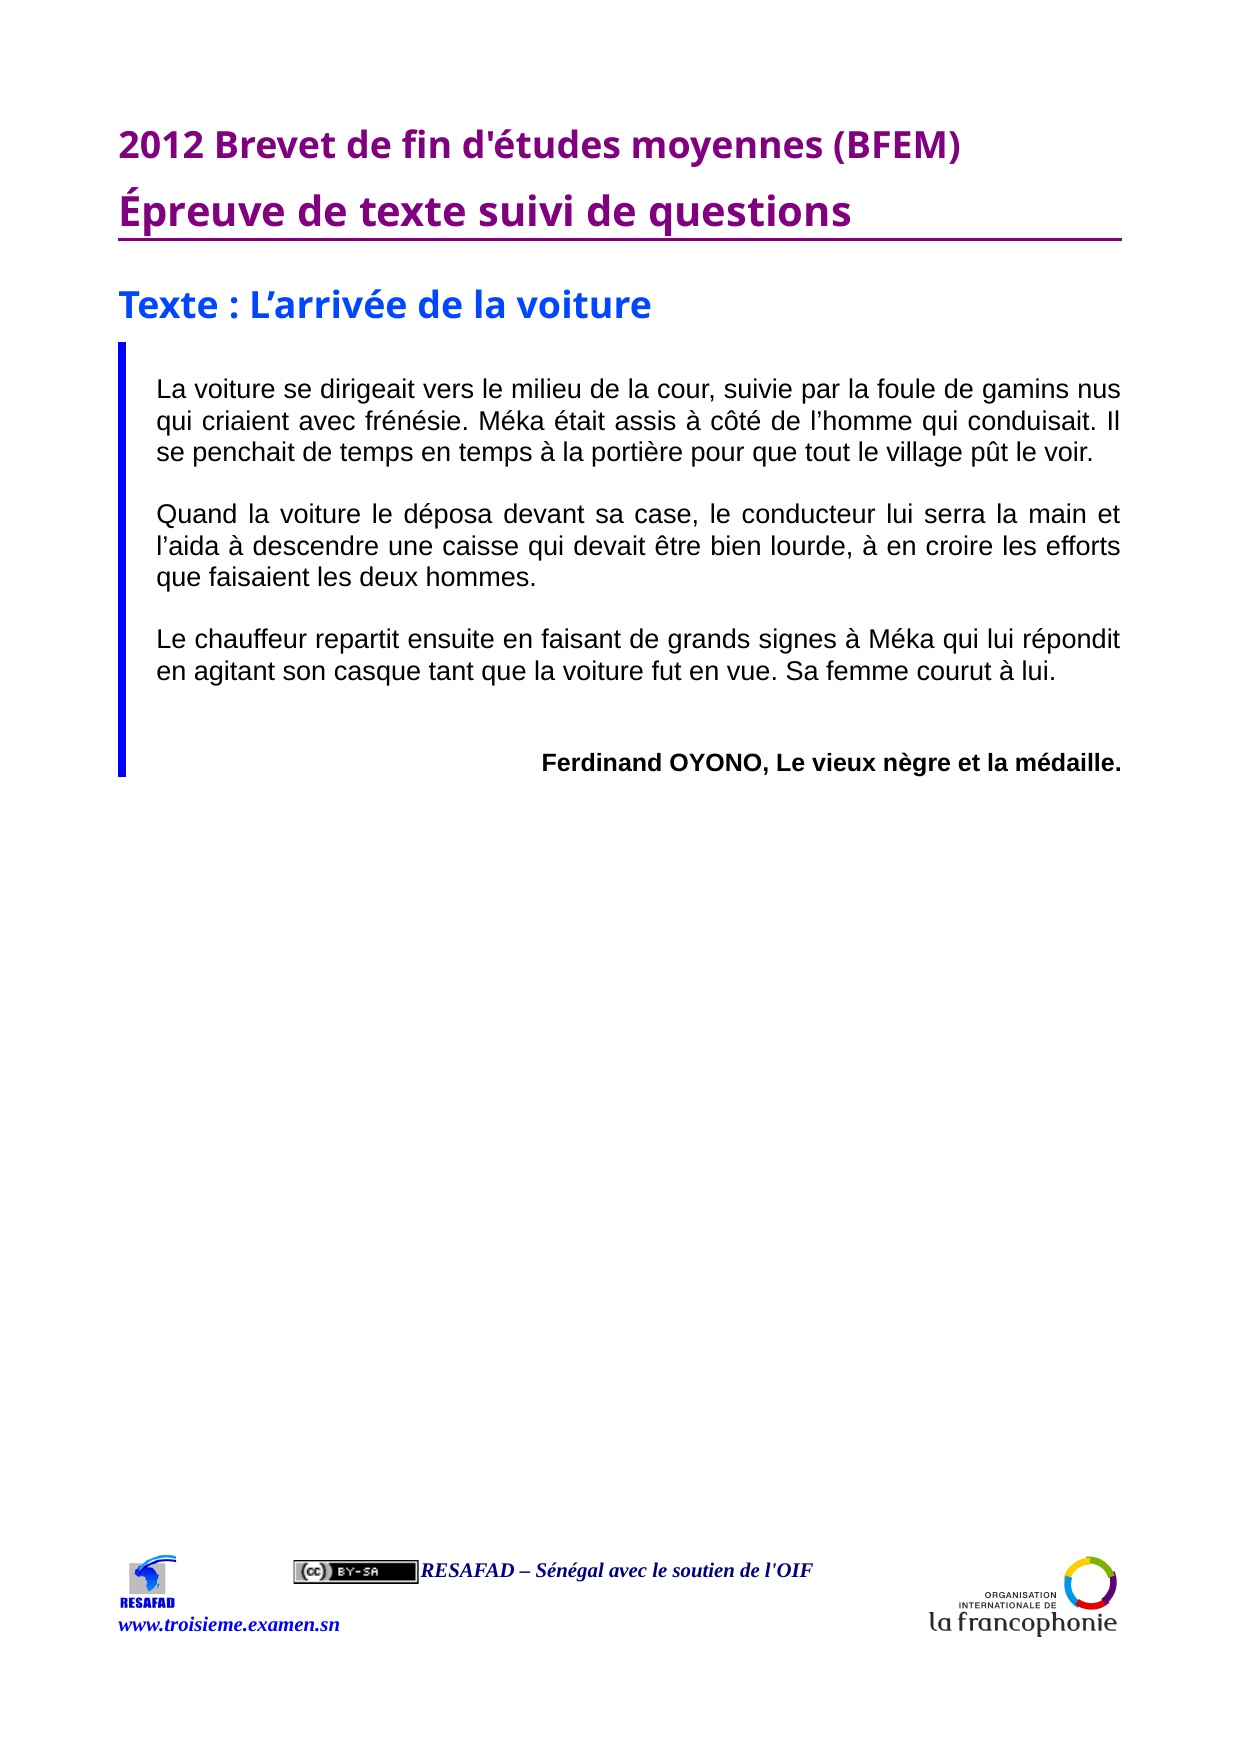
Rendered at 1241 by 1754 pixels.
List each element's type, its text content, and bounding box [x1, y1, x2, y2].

text Épreuve de texte suivi de questions [118, 182, 1122, 238]
text 2012 Brevet de fin d'études moyennes (BFEM) [118, 118, 1122, 169]
text Quand la voiture le déposa devant sa case, le conducteur lui serra la main et l’aida à descendre une caisse qui devait être bien lourde, à en croire les efforts que faisaient les deux hommes. [126, 498, 1122, 592]
text La voiture se dirigeait vers le milieu de la cour, suivie par la foule de gamins nus qui criaient avec frénésie. Méka était assis à côté de l’homme qui conduisait. Il se penchait de temps en temps à la portière pour que tout le village pût le voir. [126, 373, 1122, 467]
picture [922, 1555, 1124, 1644]
picture [120, 1555, 177, 1608]
picture [293, 1560, 419, 1584]
text Ferdinand OYONO, Le vieux nègre et la médaille. [126, 748, 1122, 777]
subtitle Texte : L’arrivée de la voiture [118, 278, 1122, 329]
text Le chauffeur repartit ensuite en faisant de grands signes à Méka qui lui répondit en agitant son casque tant que la voiture fut en vue. Sa femme courut à lui. [126, 623, 1122, 686]
